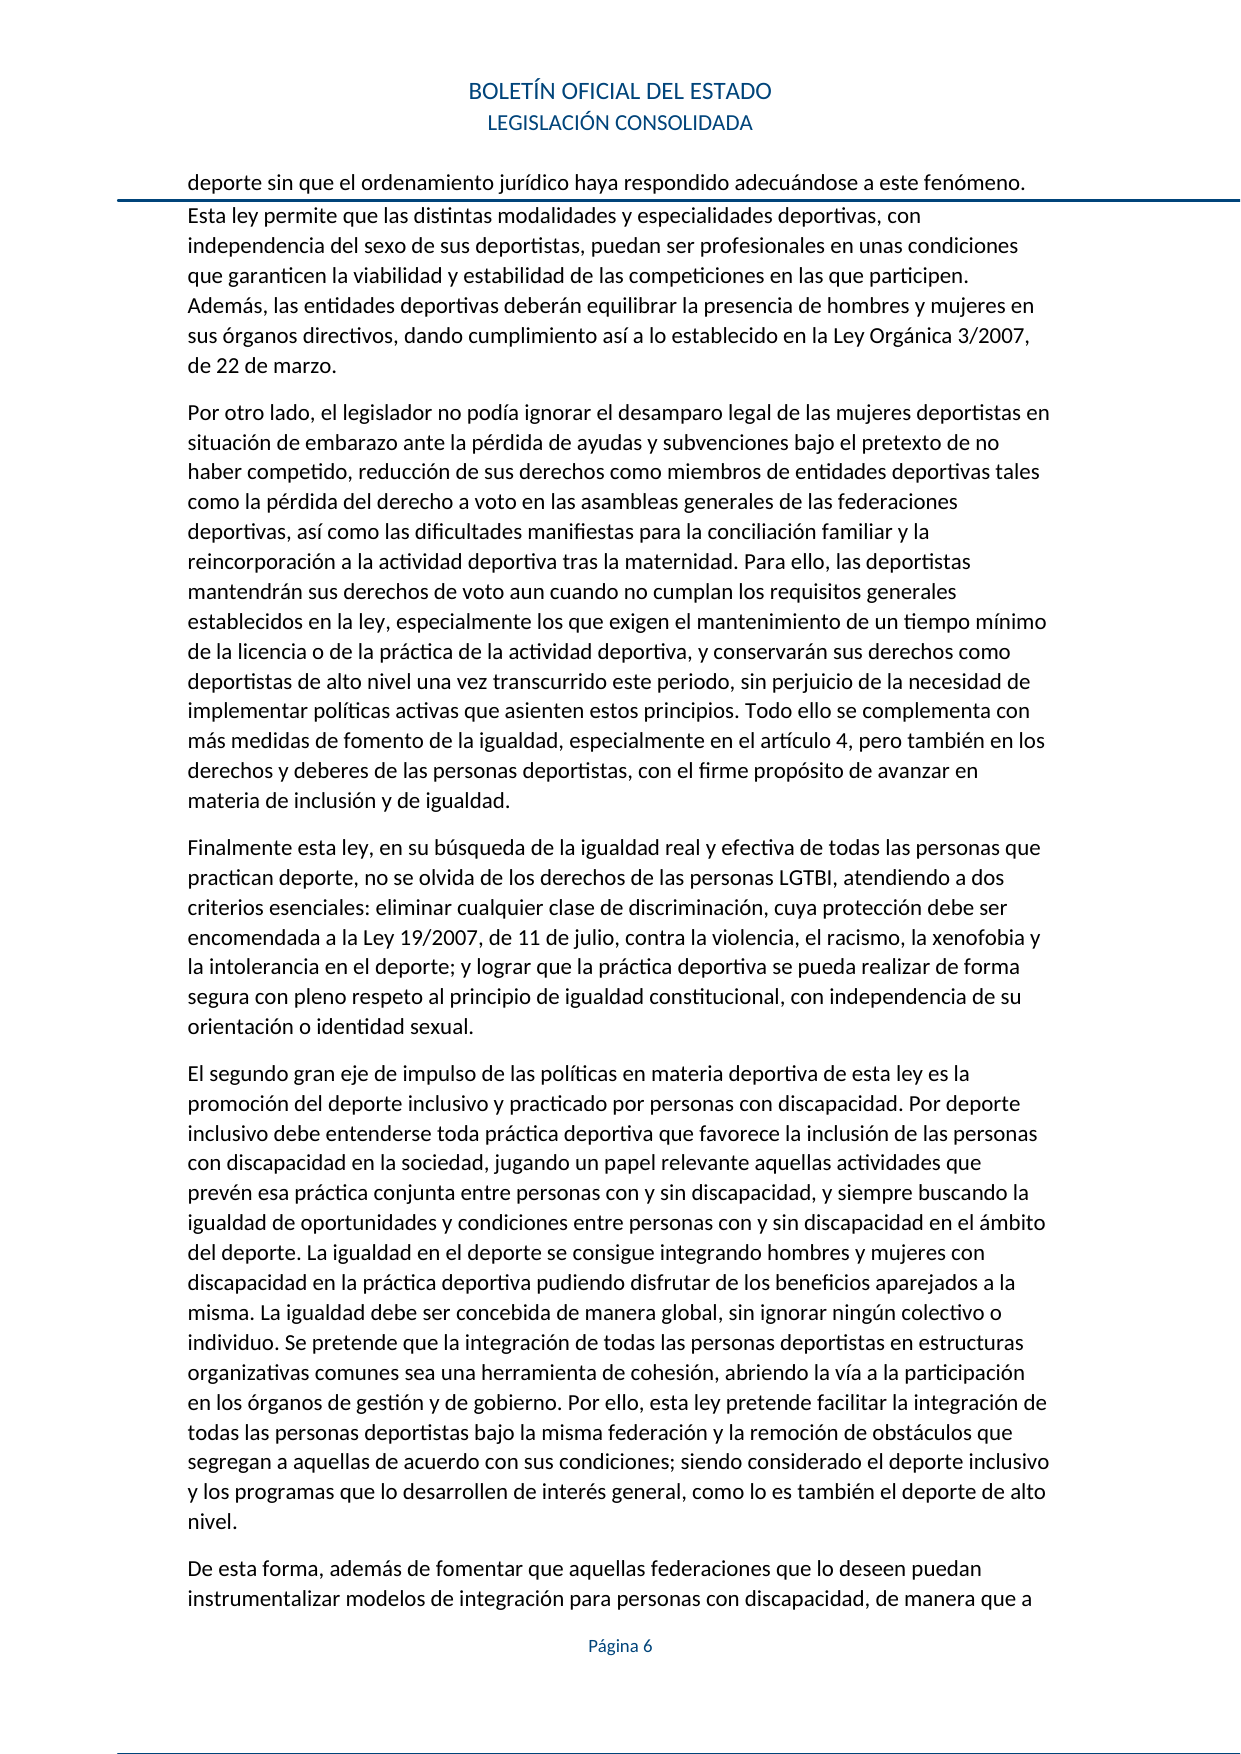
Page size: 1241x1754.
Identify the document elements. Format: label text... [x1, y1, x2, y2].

text El segundo gran eje de impulso de las políticas en materia deportiva de esta ley es la promoción del deporte inclusivo y practicado por personas con discapacidad. Por deporte inclusivo debe entenderse toda práctica deportiva que favorece la inclusión de las personas con discapacidad en la sociedad, jugando un papel relevante aquellas actividades que prevén esa práctica conjunta entre personas con y sin discapacidad, y siempre buscando la igualdad de oportunidades y condiciones entre personas con y sin discapacidad en el ámbito del deporte. La igualdad en el deporte se consigue integrando hombres y mujeres con discapacidad en la práctica deportiva pudiendo disfrutar de los beneficios aparejados a la misma. La igualdad debe ser concebida de manera global, sin ignorar ningún colectivo o individuo. Se pretende que la integración de todas las personas deportistas en estructuras organizativas comunes sea una herramienta de cohesión, abriendo la vía a la participación en los órganos de gestión y de gobierno. Por ello, esta ley pretende facilitar la integración de todas las personas deportistas bajo la misma federación y la remoción de obstáculos que segregan a aquellas de acuerdo con sus condiciones; siendo considerado el deporte inclusivo y los programas que lo desarrollen de interés general, como lo es también el deporte de alto nivel. [187, 1059, 1051, 1535]
text Esta ley permite que las distintas modalidades y especialidades deportivas, con independencia del sexo de sus deportistas, puedan ser profesionales en unas condiciones que garanticen la viabilidad y estabilidad de las competiciones en las que participen. Además, las entidades deportivas deberán equilibrar la presencia de hombres y mujeres en sus órganos directivos, dando cumplimiento así a lo establecido en la Ley Orgánica 3/2007, de 22 de marzo. [187, 202, 1051, 379]
text Finalmente esta ley, en su búsqueda de la igualdad real y efectiva de todas las personas que practican deporte, no se olvida de los derechos de las personas LGTBI, atendiendo a dos criterios esenciales: eliminar cualquier clase de discriminación, cuya protección debe ser encomendada a la Ley 19/2007, de 11 de julio, contra la violencia, el racismo, la xenofobia y la intolerancia en el deporte; y lograr que la práctica deportiva se pueda realizar de forma segura con pleno respeto al principio de igualdad constitucional, con independencia de su orientación o identidad sexual. [187, 833, 1051, 1040]
text Por otro lado, el legislador no podía ignorar el desamparo legal de las mujeres deportistas en situación de embarazo ante la pérdida de ayudas y subvenciones bajo el pretexto de no haber competido, reducción de sus derechos como miembros de entidades deportivas tales como la pérdida del derecho a voto en las asambleas generales de las federaciones deportivas, así como las dificultades manifiestas para la conciliación familiar y la reincorporación a la actividad deportiva tras la maternidad. Para ello, las deportistas mantendrán sus derechos de voto aun cuando no cumplan los requisitos generales establecidos en la ley, especialmente los que exigen el mantenimiento de un tiempo mínimo de la licencia o de la práctica de la actividad deportiva, y conservarán sus derechos como deportistas de alto nivel una vez transcurrido este periodo, sin perjuicio de la necesidad de implementar políticas activas que asienten estos principios. Todo ello se complementa con más medidas de fomento de la igualdad, especialmente en el artículo 4, pero también en los derechos y deberes de las personas deportistas, con el firme propósito de avanzar en materia de inclusión y de igualdad. [187, 398, 1051, 814]
text De esta forma, además de fomentar que aquellas federaciones que lo deseen puedan instrumentalizar modelos de integración para personas con discapacidad, de manera que a [187, 1554, 1051, 1612]
text deporte sin que el ordenamiento jurídico haya respondido adecuándose a este fenómeno. [187, 168, 1051, 199]
